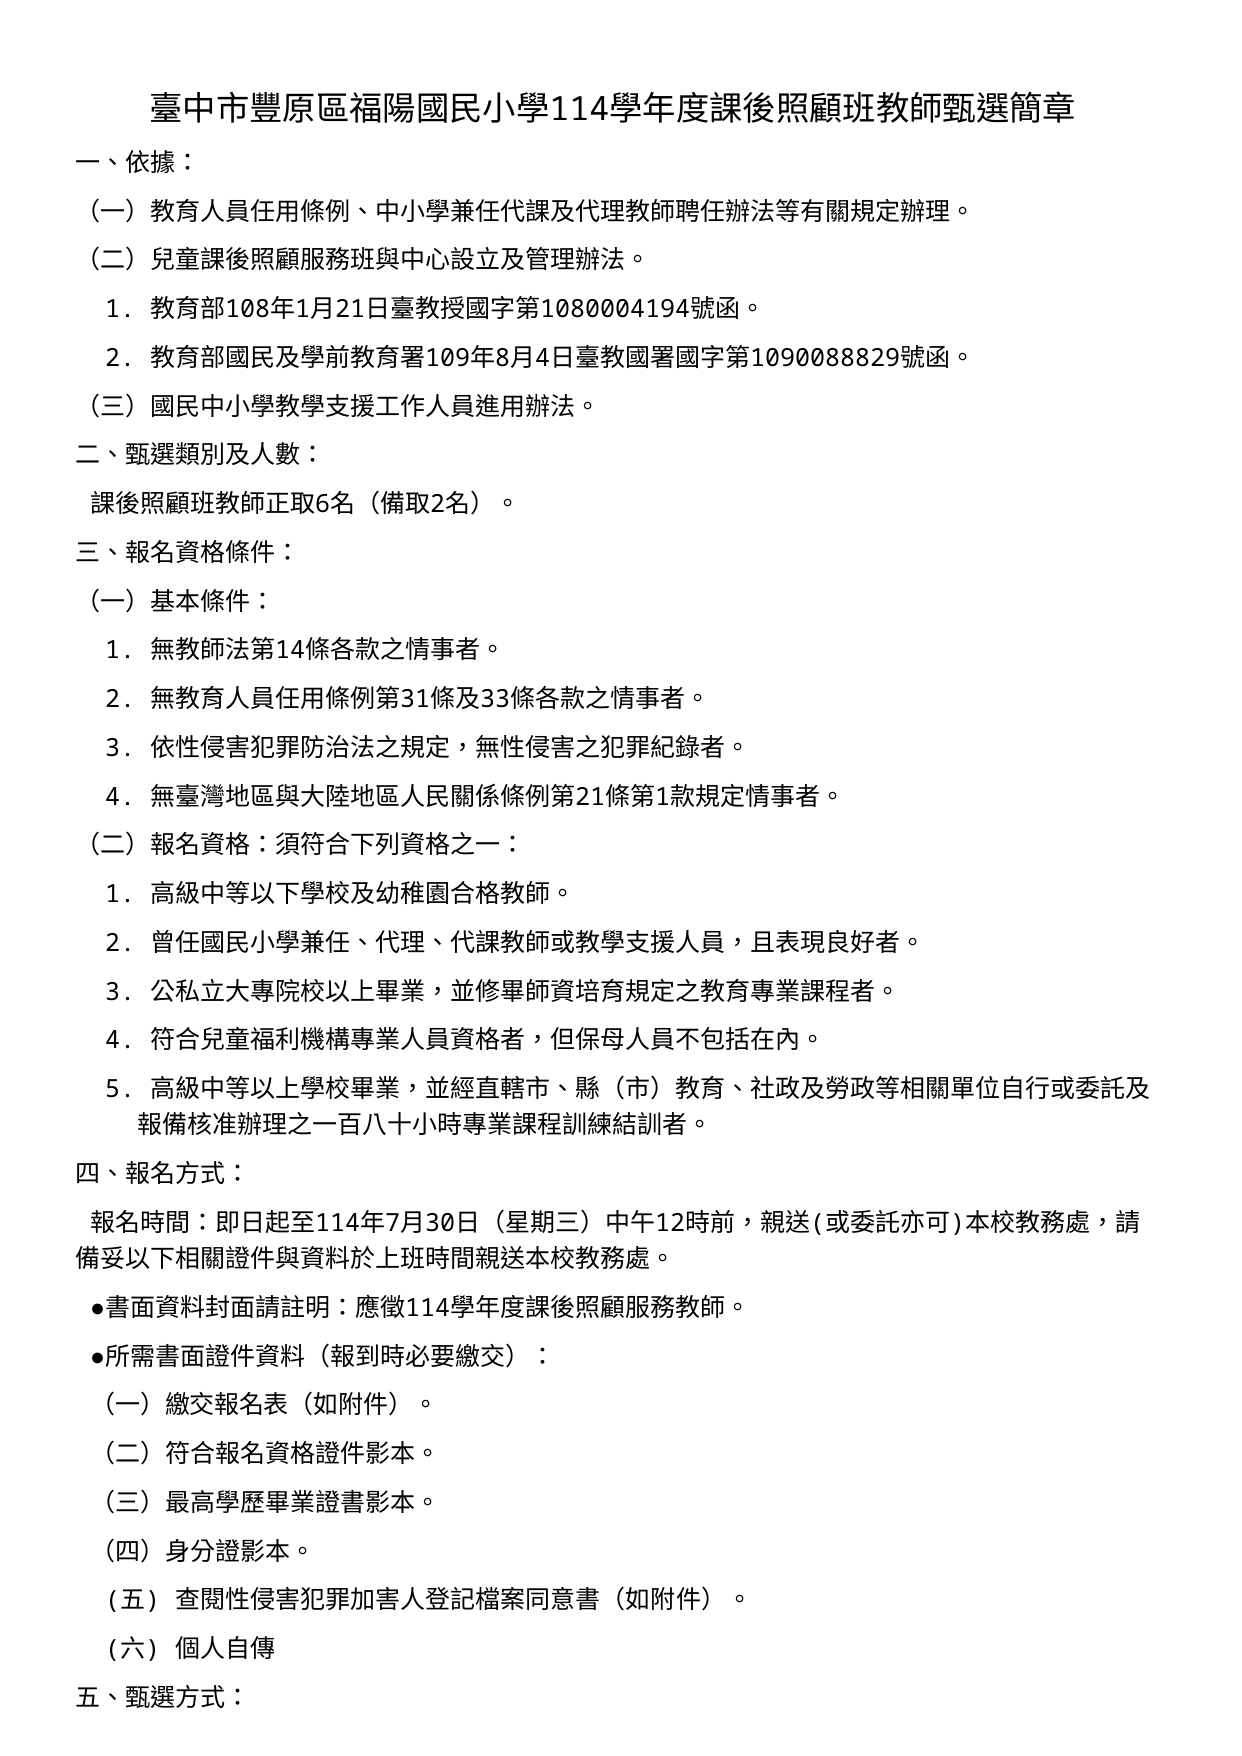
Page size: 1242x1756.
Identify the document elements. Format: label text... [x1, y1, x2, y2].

text （一）教育人員任用條例、中小學兼任代課及代理教師聘任辦法等有關規定辦理。 [75, 191, 1150, 227]
text ●所需書面證件資料（報到時必要繳交）： [75, 1336, 1150, 1372]
text ●書面資料封面請註明：應徵114學年度課後照顧服務教師。 [75, 1287, 1150, 1323]
text 1. 高級中等以下學校及幼稚園合格教師。 [75, 873, 1150, 910]
text （一）繳交報名表（如附件）。 [75, 1385, 1150, 1421]
text 二、甄選類別及人數： [75, 435, 1150, 471]
text （一）基本條件： [75, 581, 1150, 617]
text 4. 符合兒童福利機構專業人員資格者，但保母人員不包括在內。 [75, 1020, 1150, 1056]
text （四）身分證影本。 [75, 1531, 1150, 1567]
text 1. 無教師法第14條各款之情事者。 [75, 630, 1150, 666]
text 3. 公私立大專院校以上畢業，並修畢師資培育規定之教育專業課程者。 [75, 971, 1150, 1007]
text 2. 曾任國民小學兼任、代理、代課教師或教學支援人員，且表現良好者。 [75, 922, 1150, 958]
text 課後照顧班教師正取6名（備取2名）。 [75, 483, 1150, 520]
text 臺中市豐原區福陽國民小學114學年度課後照顧班教師甄選簡章 [75, 81, 1150, 130]
text （二）報名資格：須符合下列資格之一： [75, 825, 1150, 861]
text (五) 查閱性侵害犯罪加害人登記檔案同意書（如附件）。 [75, 1580, 1150, 1616]
text 四、報名方式： [75, 1153, 1150, 1190]
text 2. 教育部國民及學前教育署109年8月4日臺教國署國字第1090088829號函。 [75, 337, 1150, 373]
text 1. 教育部108年1月21日臺教授國字第1080004194號函。 [75, 288, 1150, 325]
text 一、依據： [75, 142, 1150, 178]
text （三）國民中小學教學支援工作人員進用辦法。 [75, 386, 1150, 422]
text （三）最高學歷畢業證書影本。 [75, 1482, 1150, 1518]
text 4. 無臺灣地區與大陸地區人民關係條例第21條第1款規定情事者。 [75, 776, 1150, 812]
text 五、甄選方式： [75, 1677, 1150, 1713]
text 報名時間：即日起至114年7月30日（星期三）中午12時前，親送(或委託亦可)本校教務處，請備妥以下相關證件與資料於上班時間親送本校教務處。 [75, 1202, 1150, 1275]
text (六) 個人自傳 [75, 1628, 1150, 1665]
text （二）符合報名資格證件影本。 [75, 1433, 1150, 1470]
text 三、報名資格條件： [75, 532, 1150, 568]
text 2. 無教育人員任用條例第31條及33條各款之情事者。 [75, 678, 1150, 715]
text （二）兒童課後照顧服務班與中心設立及管理辦法。 [75, 240, 1150, 276]
text 5. 高級中等以上學校畢業，並經直轄市、縣（市）教育、社政及勞政等相關單位自行或委託及報備核准辦理之一百八十小時專業課程訓練結訓者。 [75, 1068, 1150, 1141]
text 3. 依性侵害犯罪防治法之規定，無性侵害之犯罪紀錄者。 [75, 727, 1150, 763]
